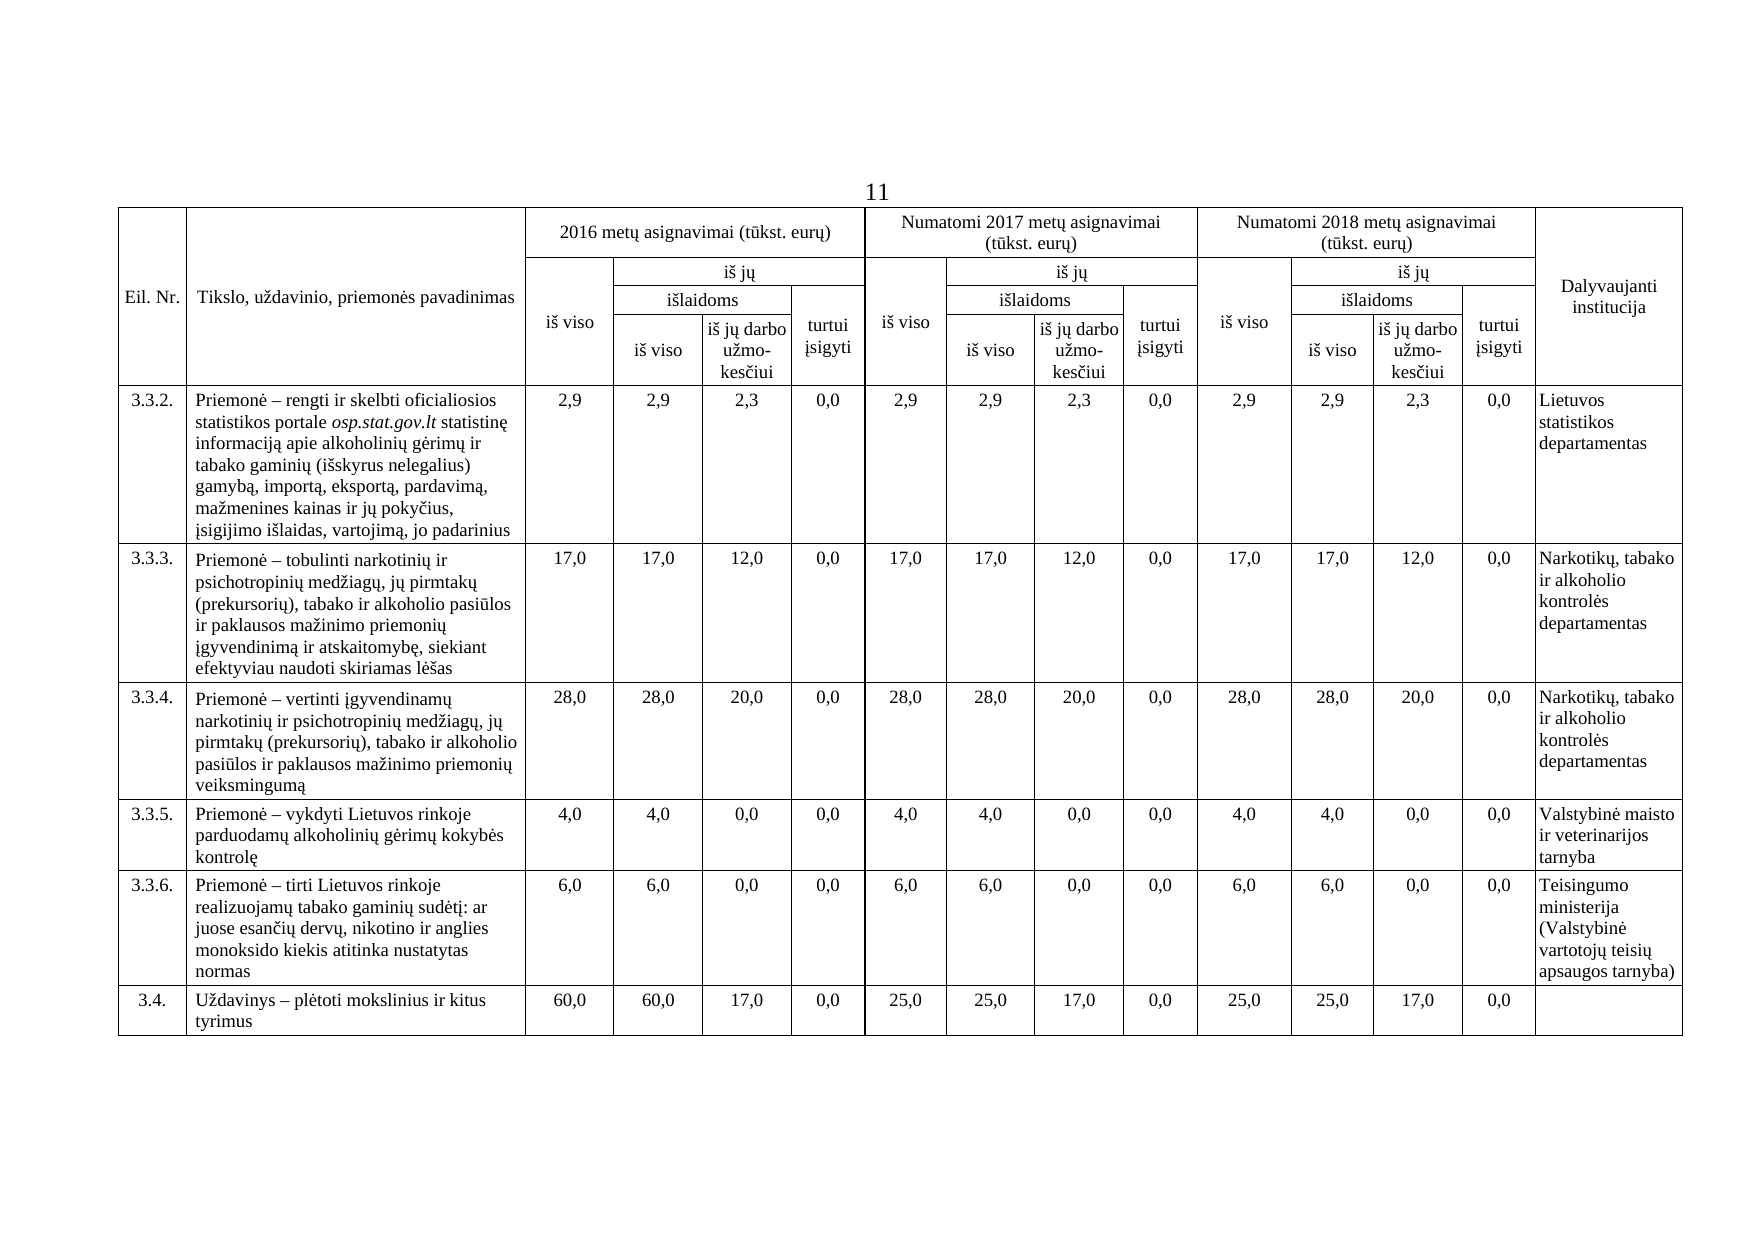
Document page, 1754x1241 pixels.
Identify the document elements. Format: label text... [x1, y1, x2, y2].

table_cell 4,0 [1198, 800, 1291, 870]
table_cell 20,0 [1035, 683, 1123, 799]
table_cell 2,9 [614, 386, 702, 543]
table_cell 17,0 [526, 544, 613, 682]
table_cell 3.3.2. [119, 386, 186, 543]
table_cell 2,9 [1198, 386, 1291, 543]
table_cell 0,0 [1035, 871, 1123, 985]
table_cell 4,0 [1292, 800, 1373, 870]
table_cell iš jų darbo užmo-kesčiui [1035, 315, 1123, 385]
table_header Numatomi 2018 metų asignavimai (tūkst. eurų) [1198, 208, 1535, 257]
table_cell iš viso [526, 258, 613, 385]
table_cell iš jų [947, 258, 1197, 285]
table_cell 2,3 [1374, 386, 1462, 543]
table_cell išlaidoms [614, 286, 791, 313]
table_cell 0,0 [1374, 800, 1462, 870]
table_cell 0,0 [1463, 683, 1535, 799]
table_cell 0,0 [792, 800, 864, 870]
table_cell 20,0 [1374, 683, 1462, 799]
table_cell 0,0 [792, 986, 864, 1035]
table_cell 2,9 [526, 386, 613, 543]
table_cell iš viso [1198, 258, 1291, 385]
table_cell 4,0 [526, 800, 613, 870]
table_cell 2,9 [1292, 386, 1373, 543]
table_cell 4,0 [866, 800, 946, 870]
table_cell Narkotikų, tabako ir alkoholio kontrolės departamentas [1536, 683, 1682, 799]
table_cell 0,0 [1463, 386, 1535, 543]
table_cell 0,0 [792, 871, 864, 985]
table_cell 25,0 [866, 986, 946, 1035]
table_cell 17,0 [1035, 986, 1123, 1035]
table_cell Uždavinys – plėtoti mokslinius ir kitus tyrimus [187, 986, 525, 1035]
table_cell 25,0 [947, 986, 1034, 1035]
table_cell 28,0 [1292, 683, 1373, 799]
table_cell [1536, 986, 1682, 1035]
table_cell 0,0 [1463, 544, 1535, 682]
table_cell 60,0 [526, 986, 613, 1035]
table_cell 0,0 [1124, 800, 1197, 870]
table_cell 2,9 [947, 386, 1034, 543]
table_cell iš viso [614, 315, 702, 385]
table_cell 0,0 [1124, 683, 1197, 799]
table_cell 6,0 [526, 871, 613, 985]
table_cell iš viso [1292, 315, 1373, 385]
table_cell 17,0 [614, 544, 702, 682]
table_cell 2,9 [866, 386, 946, 543]
table_header Dalyvaujanti institucija [1536, 208, 1682, 385]
table_cell 28,0 [614, 683, 702, 799]
table_cell 0,0 [703, 800, 791, 870]
table_header Tikslo, uždavinio, priemonės pavadinimas [187, 208, 525, 385]
table_cell 25,0 [1292, 986, 1373, 1035]
table_cell 4,0 [614, 800, 702, 870]
table_cell 6,0 [1292, 871, 1373, 985]
table_cell 6,0 [866, 871, 946, 985]
table_header Eil. Nr. [119, 208, 186, 385]
table_cell Teisingumo ministerija (Valstybinė vartotojų teisių apsaugos tarnyba) [1536, 871, 1682, 985]
table_cell 60,0 [614, 986, 702, 1035]
table_cell 0,0 [792, 386, 864, 543]
table_header Numatomi 2017 metų asignavimai (tūkst. eurų) [866, 208, 1197, 257]
table_cell 3.3.6. [119, 871, 186, 985]
table_cell 28,0 [526, 683, 613, 799]
table_cell 17,0 [1374, 986, 1462, 1035]
table_cell Lietuvos statistikos departamentas [1536, 386, 1682, 543]
table_cell 20,0 [703, 683, 791, 799]
table_cell Priemonė – tobulinti narkotinių ir psichotropinių medžiagų, jų pirmtakų (prekursorių), tabako ir alkoholio pasiūlos ir paklausos mažinimo priemonių įgyvendinimą ir atskaitomybę, siekiant efektyviau naudoti skiriamas lėšas [187, 544, 525, 682]
table_cell 17,0 [703, 986, 791, 1035]
table_cell 2,3 [703, 386, 791, 543]
table_cell 12,0 [1035, 544, 1123, 682]
table_cell 17,0 [1292, 544, 1373, 682]
table_cell 12,0 [1374, 544, 1462, 682]
table_cell 0,0 [1124, 544, 1197, 682]
table_cell 28,0 [1198, 683, 1291, 799]
table_cell 0,0 [703, 871, 791, 985]
table_cell 0,0 [1124, 986, 1197, 1035]
table_cell 3.4. [119, 986, 186, 1035]
table_cell iš viso [947, 315, 1034, 385]
table_cell 6,0 [614, 871, 702, 985]
table_cell 0,0 [1124, 386, 1197, 543]
table_cell 0,0 [792, 683, 864, 799]
table_cell 0,0 [1463, 800, 1535, 870]
table_cell Priemonė – vykdyti Lietuvos rinkoje parduodamų alkoholinių gėrimų kokybės kontrolę [187, 800, 525, 870]
table_cell išlaidoms [1292, 286, 1462, 313]
table_cell turtui įsigyti [1463, 286, 1535, 385]
table_cell 17,0 [947, 544, 1034, 682]
table_cell iš viso [866, 258, 946, 385]
table_cell 0,0 [1124, 871, 1197, 985]
table_cell 25,0 [1198, 986, 1291, 1035]
table_cell 3.3.4. [119, 683, 186, 799]
table_cell 12,0 [703, 544, 791, 682]
table_cell Priemonė – rengti ir skelbti oficialiosios statistikos portale osp.stat.gov.lt statistinę informaciją apie alkoholinių gėrimų ir tabako gaminių (išskyrus nelegalius) gamybą, importą, eksportą, pardavimą, mažmenines kainas ir jų pokyčius, įsigijimo išlaidas, vartojimą, jo padarinius [187, 386, 525, 543]
table_cell turtui įsigyti [792, 286, 864, 385]
table_cell turtui įsigyti [1124, 286, 1197, 385]
table_header 2016 metų asignavimai (tūkst. eurų) [526, 208, 864, 257]
table_cell iš jų [614, 258, 864, 285]
table_cell 0,0 [1463, 871, 1535, 985]
table_cell 0,0 [1035, 800, 1123, 870]
table_cell Narkotikų, tabako ir alkoholio kontrolės departamentas [1536, 544, 1682, 682]
table_cell 4,0 [947, 800, 1034, 870]
table_cell 6,0 [1198, 871, 1291, 985]
table_cell 6,0 [947, 871, 1034, 985]
table_cell 3.3.5. [119, 800, 186, 870]
table_cell Priemonė – vertinti įgyvendinamų narkotinių ir psichotropinių medžiagų, jų pirmtakų (prekursorių), tabako ir alkoholio pasiūlos ir paklausos mažinimo priemonių veiksmingumą [187, 683, 525, 799]
table_cell iš jų darbo užmo-kesčiui [703, 315, 791, 385]
table_cell 17,0 [866, 544, 946, 682]
table_cell 2,3 [1035, 386, 1123, 543]
table_cell Valstybinė maisto ir veterinarijos tarnyba [1536, 800, 1682, 870]
table_cell iš jų darbo užmo-kesčiui [1374, 315, 1462, 385]
table_cell išlaidoms [947, 286, 1123, 313]
table_cell 0,0 [1463, 986, 1535, 1035]
table_cell 0,0 [1374, 871, 1462, 985]
table_cell 28,0 [947, 683, 1034, 799]
table_cell 0,0 [792, 544, 864, 682]
table_cell iš jų [1292, 258, 1535, 285]
table_cell 3.3.3. [119, 544, 186, 682]
table_cell 28,0 [866, 683, 946, 799]
table_cell Priemonė – tirti Lietuvos rinkoje realizuojamų tabako gaminių sudėtį: ar juose esančių dervų, nikotino ir anglies monoksido kiekis atitinka nustatytas normas [187, 871, 525, 985]
table_cell 17,0 [1198, 544, 1291, 682]
